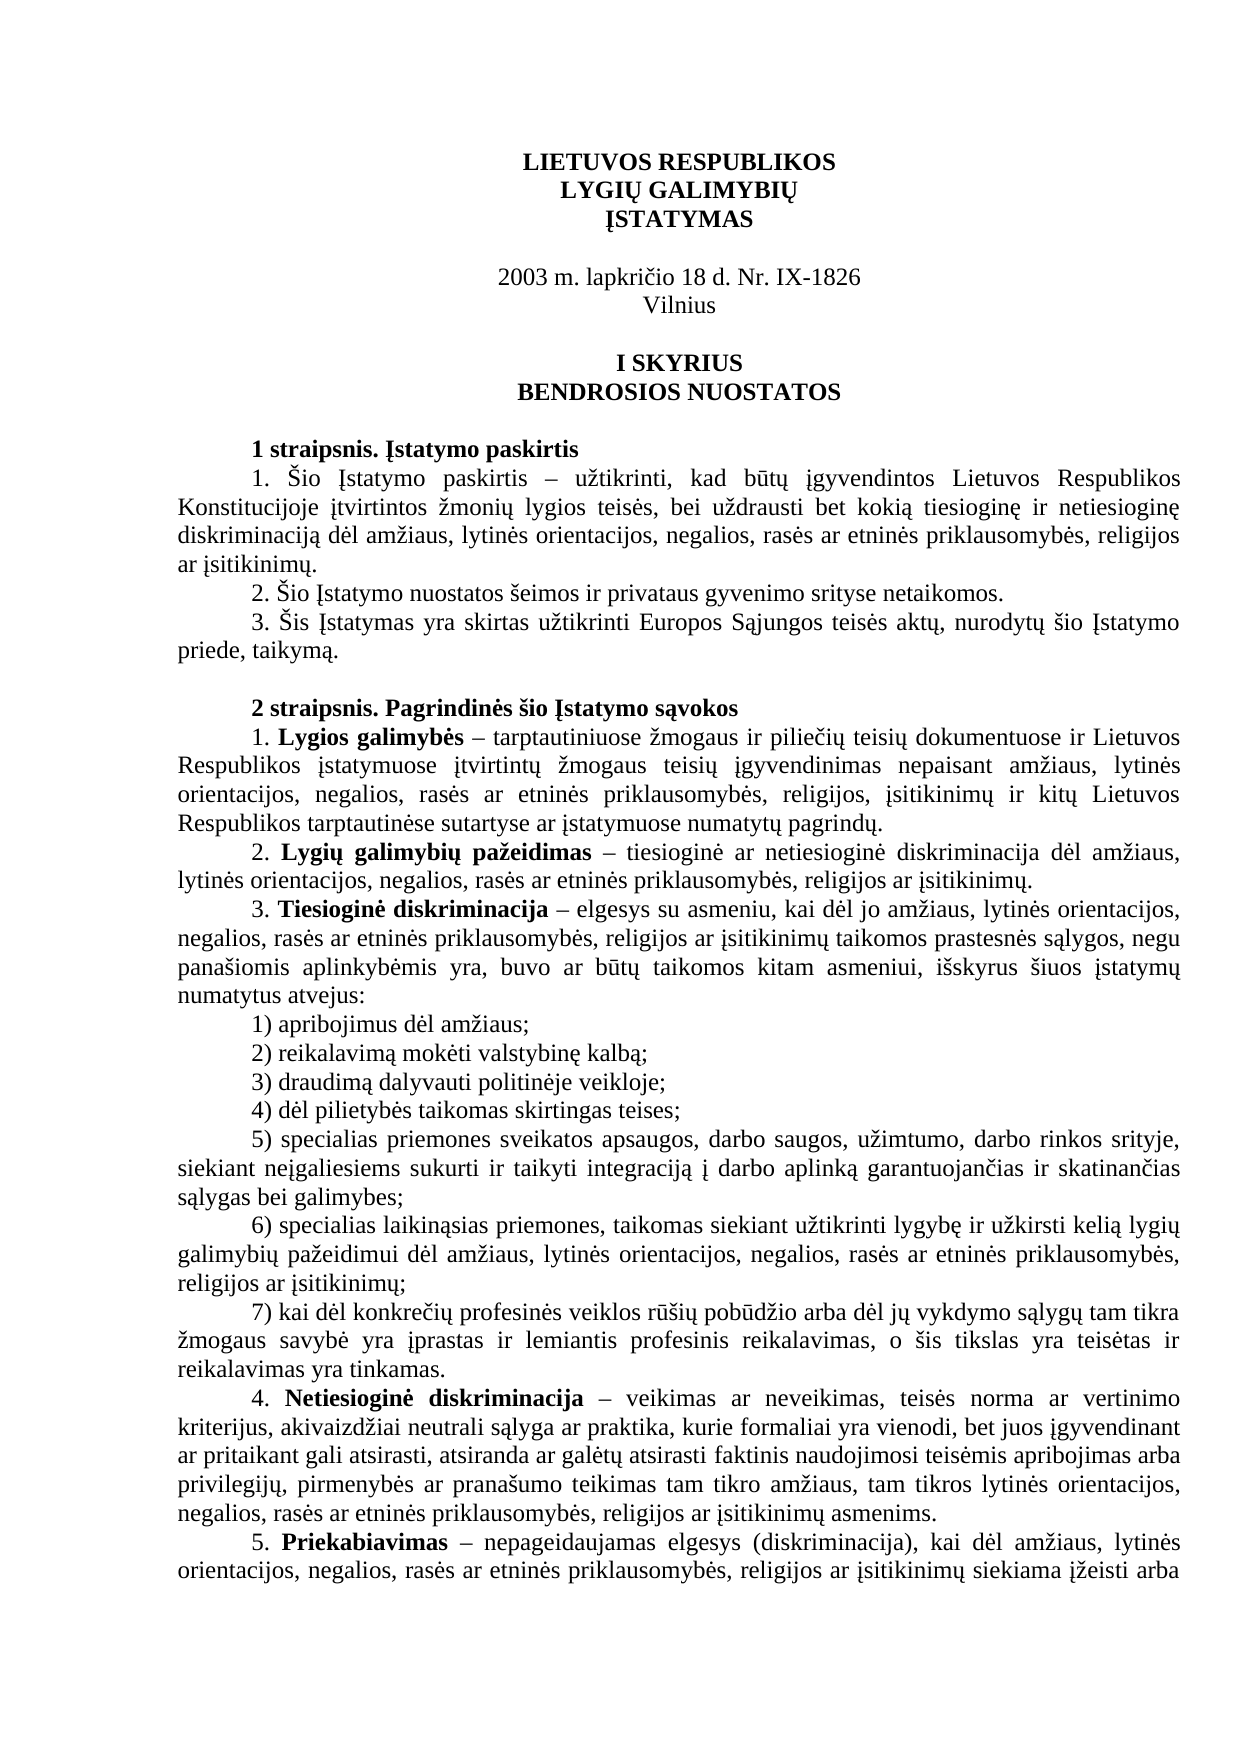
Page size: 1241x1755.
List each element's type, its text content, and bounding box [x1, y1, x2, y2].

text 4. Netiesioginė diskriminacija – veikimas ar neveikimas, teisės norma ar vertinimo kriterijus, akivaizdžiai neutrali sąlyga ar praktika, kurie formaliai yra vienodi, bet juos įgyvendinant ar pritaikant gali atsirasti, atsiranda ar galėtų atsirasti faktinis naudojimosi teisėmis apribojimas arba privilegijų, pirmenybės ar pranašumo teikimas tam tikro amžiaus, tam tikros lytinės orientacijos, negalios, rasės ar etninės priklausomybės, religijos ar įsitikinimų asmenims. [177, 1383, 1181, 1527]
text LIETUVOS RESPUBLIKOS LYGIŲ GALIMYBIŲ ĮSTATYMAS [177, 147, 1181, 233]
text 1. Lygios galimybės – tarptautiniuose žmogaus ir piliečių teisių dokumentuose ir Lietuvos Respublikos įstatymuose įtvirtintų žmogaus teisių įgyvendinimas nepaisant amžiaus, lytinės orientacijos, negalios, rasės ar etninės priklausomybės, religijos, įsitikinimų ir kitų Lietuvos Respublikos tarptautinėse sutartyse ar įstatymuose numatytų pagrindų. [177, 722, 1181, 837]
text 3) draudimą dalyvauti politinėje veikloje; [177, 1067, 1181, 1096]
text 1. Šio Įstatymo paskirtis – užtikrinti, kad būtų įgyvendintos Lietuvos Respublikos Konstitucijoje įtvirtintos žmonių lygios teisės, bei uždrausti bet kokią tiesioginę ir netiesioginę diskriminaciją dėl amžiaus, lytinės orientacijos, negalios, rasės ar etninės priklausomybės, religijos ar įsitikinimų. [177, 463, 1181, 578]
text 3. Šis Įstatymas yra skirtas užtikrinti Europos Sąjungos teisės aktų, nurodytų šio Įstatymo priede, taikymą. [177, 607, 1181, 664]
text 4) dėl pilietybės taikomas skirtingas teises; [177, 1096, 1181, 1124]
text 7) kai dėl konkrečių profesinės veiklos rūšių pobūdžio arba dėl jų vykdymo sąlygų tam tikra žmogaus savybė yra įprastas ir lemiantis profesinis reikalavimas, o šis tikslas yra teisėtas ir reikalavimas yra tinkamas. [177, 1297, 1181, 1383]
text 1) apribojimus dėl amžiaus; [177, 1009, 1181, 1038]
text 2003 m. lapkričio 18 d. Nr. IX-1826 [177, 262, 1181, 291]
text 2) reikalavimą mokėti valstybinę kalbą; [177, 1038, 1181, 1067]
text BENDROSIOS NUOSTATOS [177, 377, 1181, 406]
text 3. Tiesioginė diskriminacija – elgesys su asmeniu, kai dėl jo amžiaus, lytinės orientacijos, negalios, rasės ar etninės priklausomybės, religijos ar įsitikinimų taikomos prastesnės sąlygos, negu panašiomis aplinkybėmis yra, buvo ar būtų taikomos kitam asmeniui, išskyrus šiuos įstatymų numatytus atvejus: [177, 894, 1181, 1009]
text 2 straipsnis. Pagrindinės šio Įstatymo sąvokos [177, 693, 1181, 722]
text 2. Šio Įstatymo nuostatos šeimos ir privataus gyvenimo srityse netaikomos. [177, 578, 1181, 607]
text 5) specialias priemones sveikatos apsaugos, darbo saugos, užimtumo, darbo rinkos srityje, siekiant neįgaliesiems sukurti ir taikyti integraciją į darbo aplinką garantuojančias ir skatinančias sąlygas bei galimybes; [177, 1124, 1181, 1211]
text 5. Priekabiavimas – nepageidaujamas elgesys (diskriminacija), kai dėl amžiaus, lytinės orientacijos, negalios, rasės ar etninės priklausomybės, religijos ar įsitikinimų siekiama įžeisti arba [177, 1527, 1181, 1584]
text Vilnius [177, 291, 1181, 319]
text 2. Lygių galimybių pažeidimas – tiesioginė ar netiesioginė diskriminacija dėl amžiaus, lytinės orientacijos, negalios, rasės ar etninės priklausomybės, religijos ar įsitikinimų. [177, 837, 1181, 894]
text 1 straipsnis. Įstatymo paskirtis [177, 434, 1181, 463]
text I SKYRIUS [177, 348, 1181, 377]
text 6) specialias laikinąsias priemones, taikomas siekiant užtikrinti lygybę ir užkirsti kelią lygių galimybių pažeidimui dėl amžiaus, lytinės orientacijos, negalios, rasės ar etninės priklausomybės, religijos ar įsitikinimų; [177, 1211, 1181, 1297]
